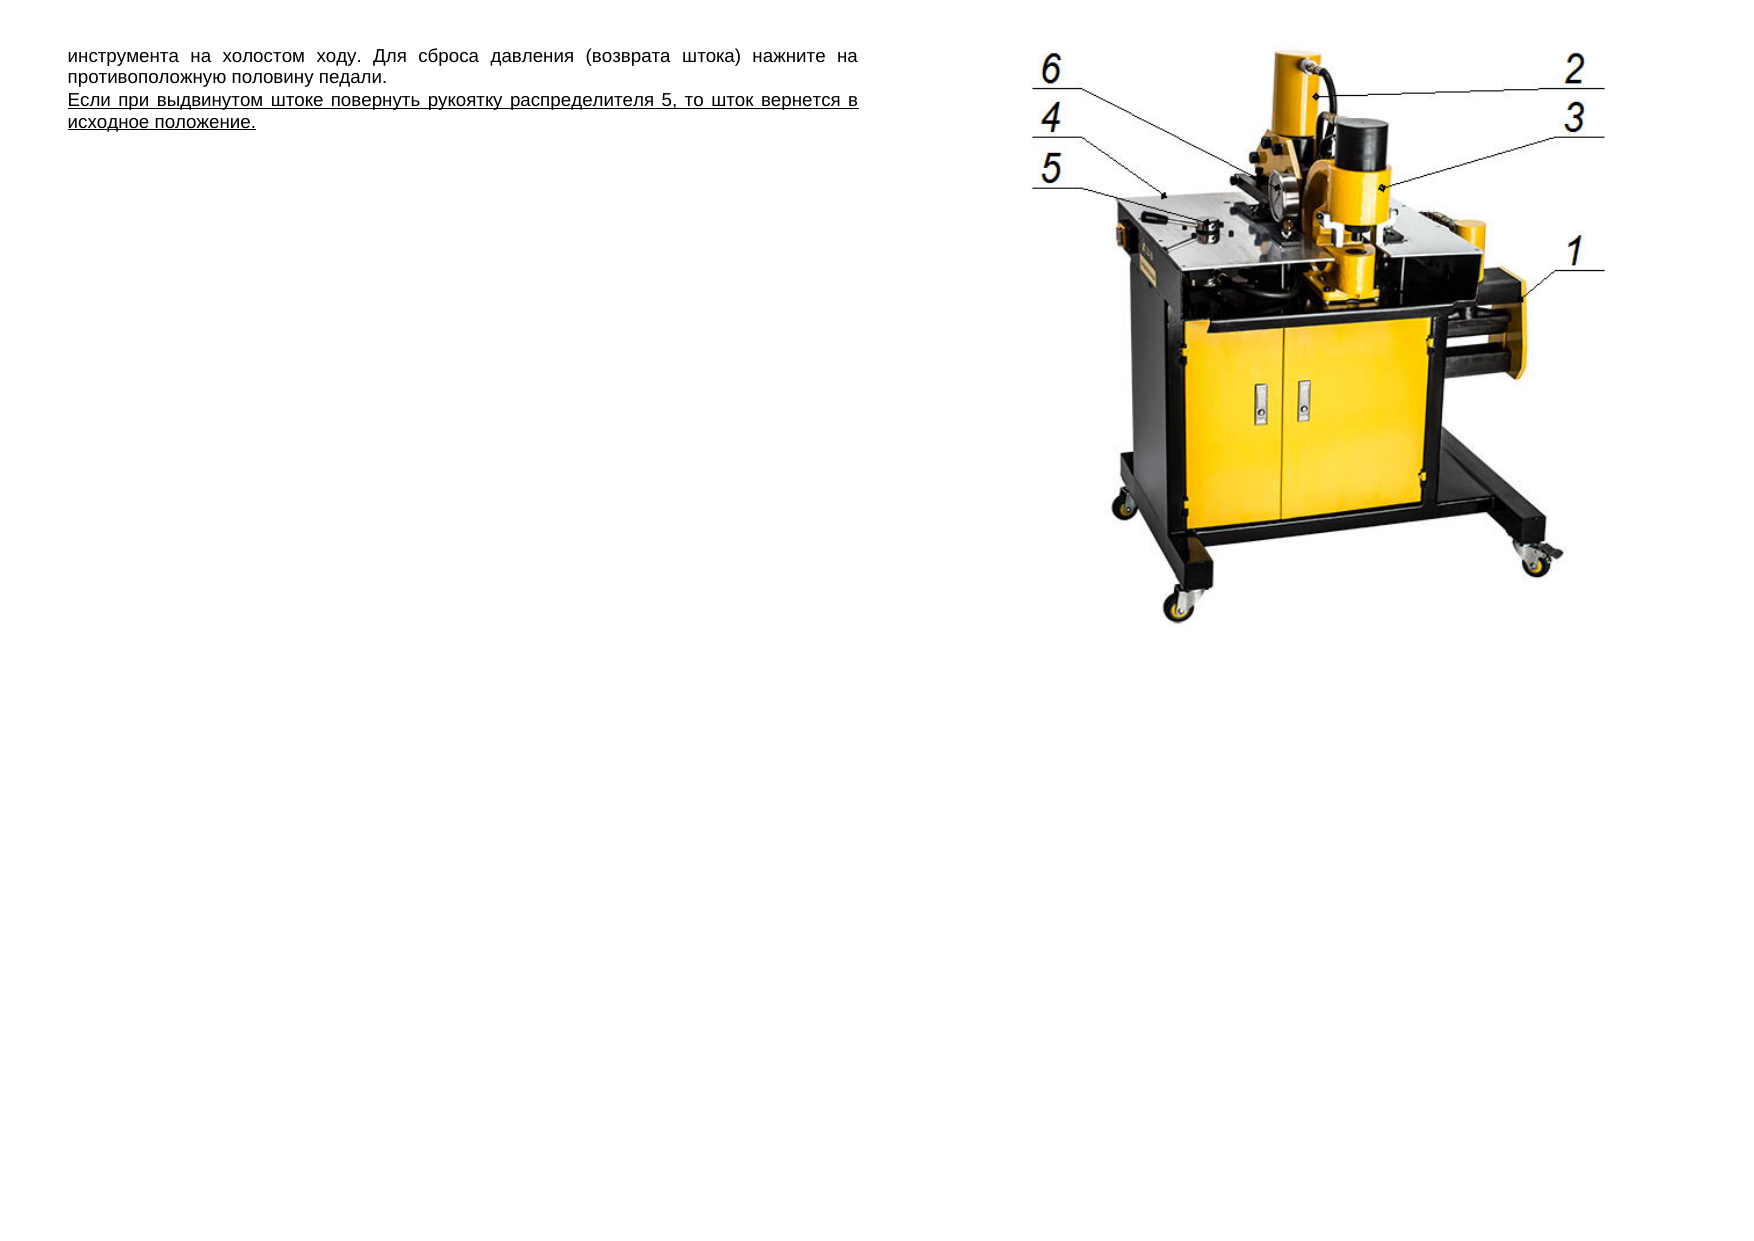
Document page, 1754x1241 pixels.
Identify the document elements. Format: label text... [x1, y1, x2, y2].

table_cell инструмента на холостом ходу. Для сброса давления (возврата штока) нажните на противоположную половину педали. Если при выдвинутом штоке повернуть рукоятку распределителя 5, то шток вернется в исходное положение. [56, 44, 870, 655]
table_cell [870, 44, 1019, 655]
picture [1029, 44, 1607, 634]
table_cell [1019, 44, 1690, 655]
